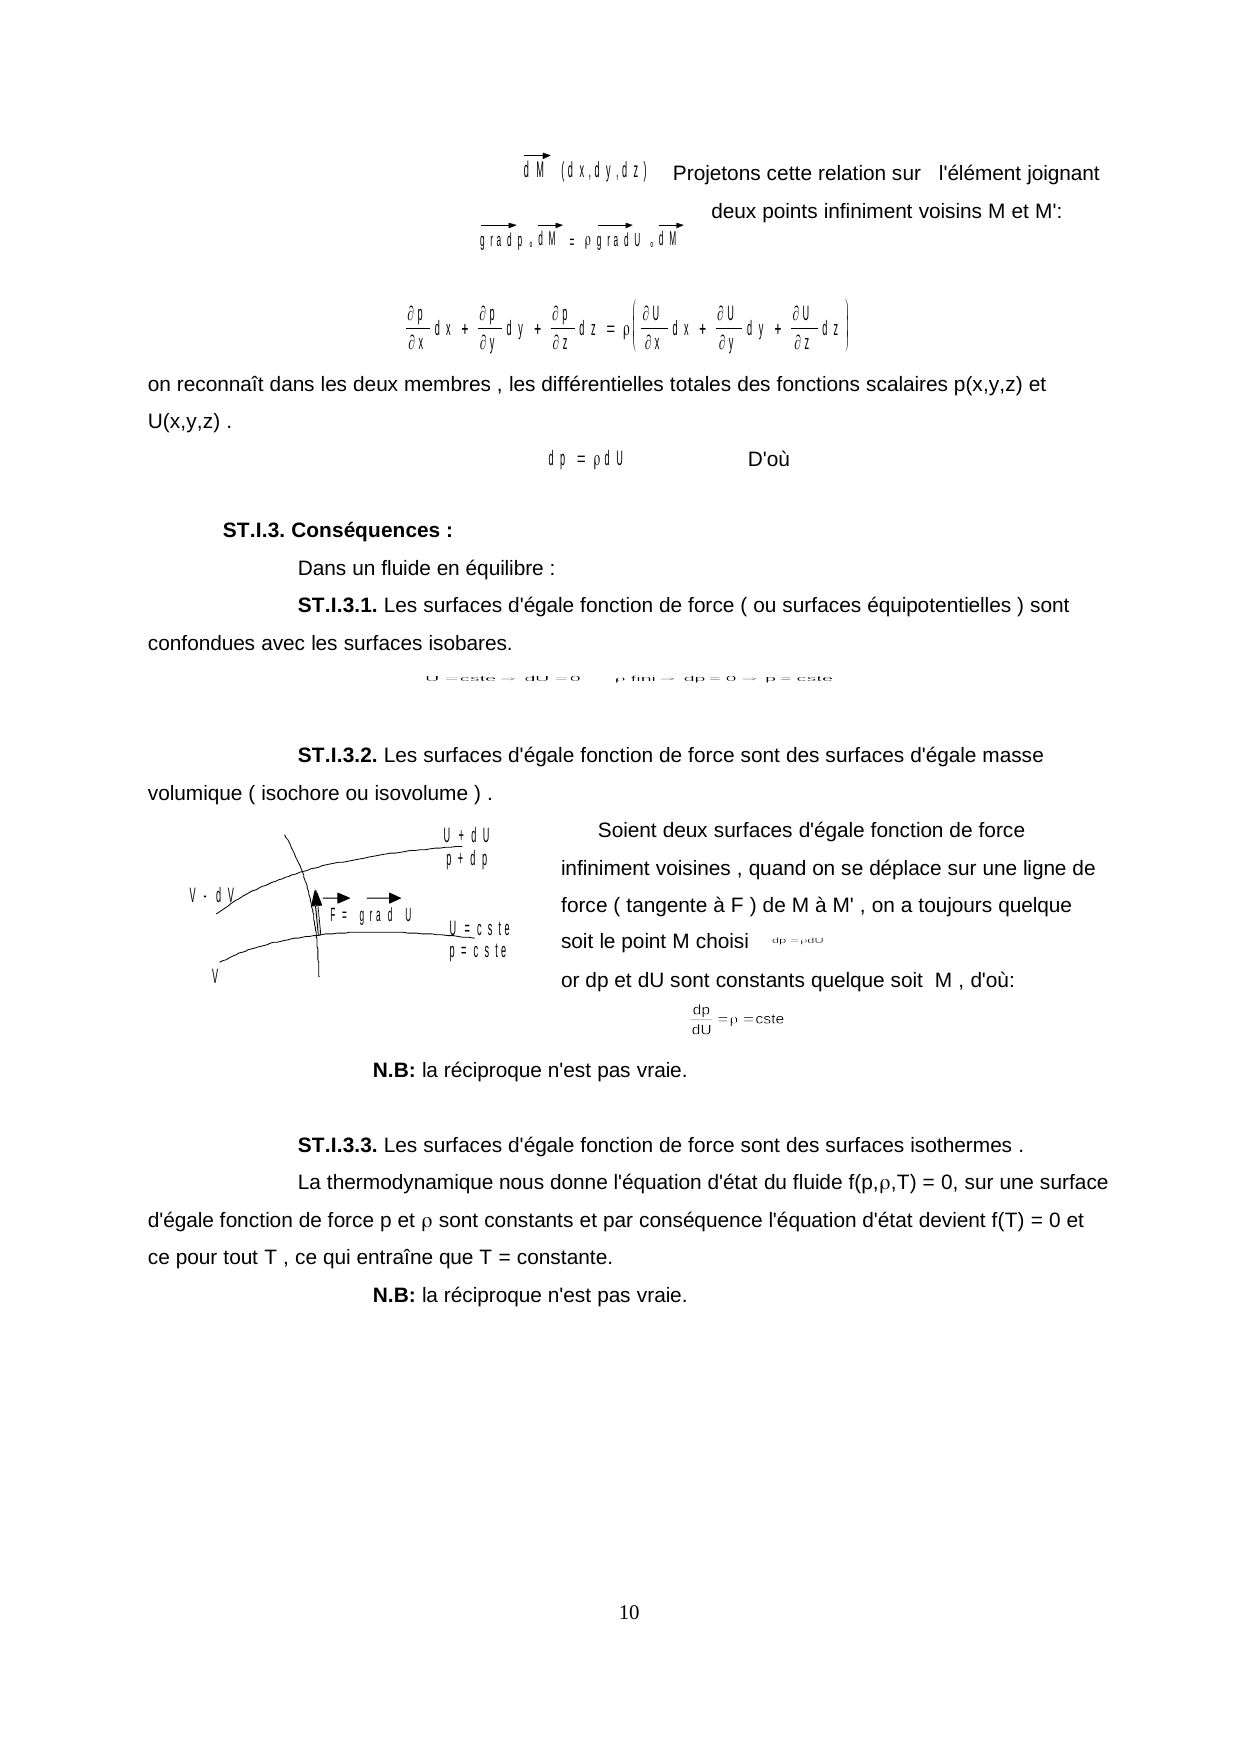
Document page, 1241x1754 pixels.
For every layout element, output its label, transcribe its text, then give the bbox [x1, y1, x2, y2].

text or dp et dU sont constants quelque soit M , d'où: [148, 954, 1110, 992]
text N.B: la réciproque n'est pas vraie. [148, 1044, 1110, 1082]
text ST.I.3.2. Les surfaces d'égale fonction de force sont des surfaces d'égale masse volumique ( isochore ou isovolume ) . [148, 729, 1110, 804]
text Projetons cette relation sur l'élément joignant deux points infiniment voisins M et M': [148, 148, 1110, 223]
text ST.I.3.3. Les surfaces d'égale fonction de force sont des surfaces isothermes . [148, 1119, 1110, 1157]
text on reconnaît dans les deux membres , les différentielles totales des fonctions scalaires p(x,y,z) et U(x,y,z) . [148, 358, 1110, 433]
text La thermodynamique nous donne l'équation d'état du fluide f(p,,T) = 0, sur une surface d'égale fonction de force p et  sont constants et par conséquence l'équation d'état devient f(T) = 0 et ce pour tout T , ce qui entraîne que T = constante. [148, 1157, 1110, 1269]
text Soient deux surfaces d'égale fonction de force infiniment voisines , quand on se déplace sur une ligne de force ( tangente à F ) de M à M' , on a toujours quelque soit le point M choisi [148, 804, 1110, 954]
text D'où [148, 433, 1110, 471]
text ST.I.3.1. Les surfaces d'égale fonction de force ( ou surfaces équipotentielles ) sont confondues avec les surfaces isobares. [148, 579, 1110, 654]
text Dans un fluide en équilibre : [148, 542, 1110, 579]
text N.B: la réciproque n'est pas vraie. [148, 1269, 1110, 1307]
text ST.I.3. Conséquences : [148, 504, 1110, 542]
